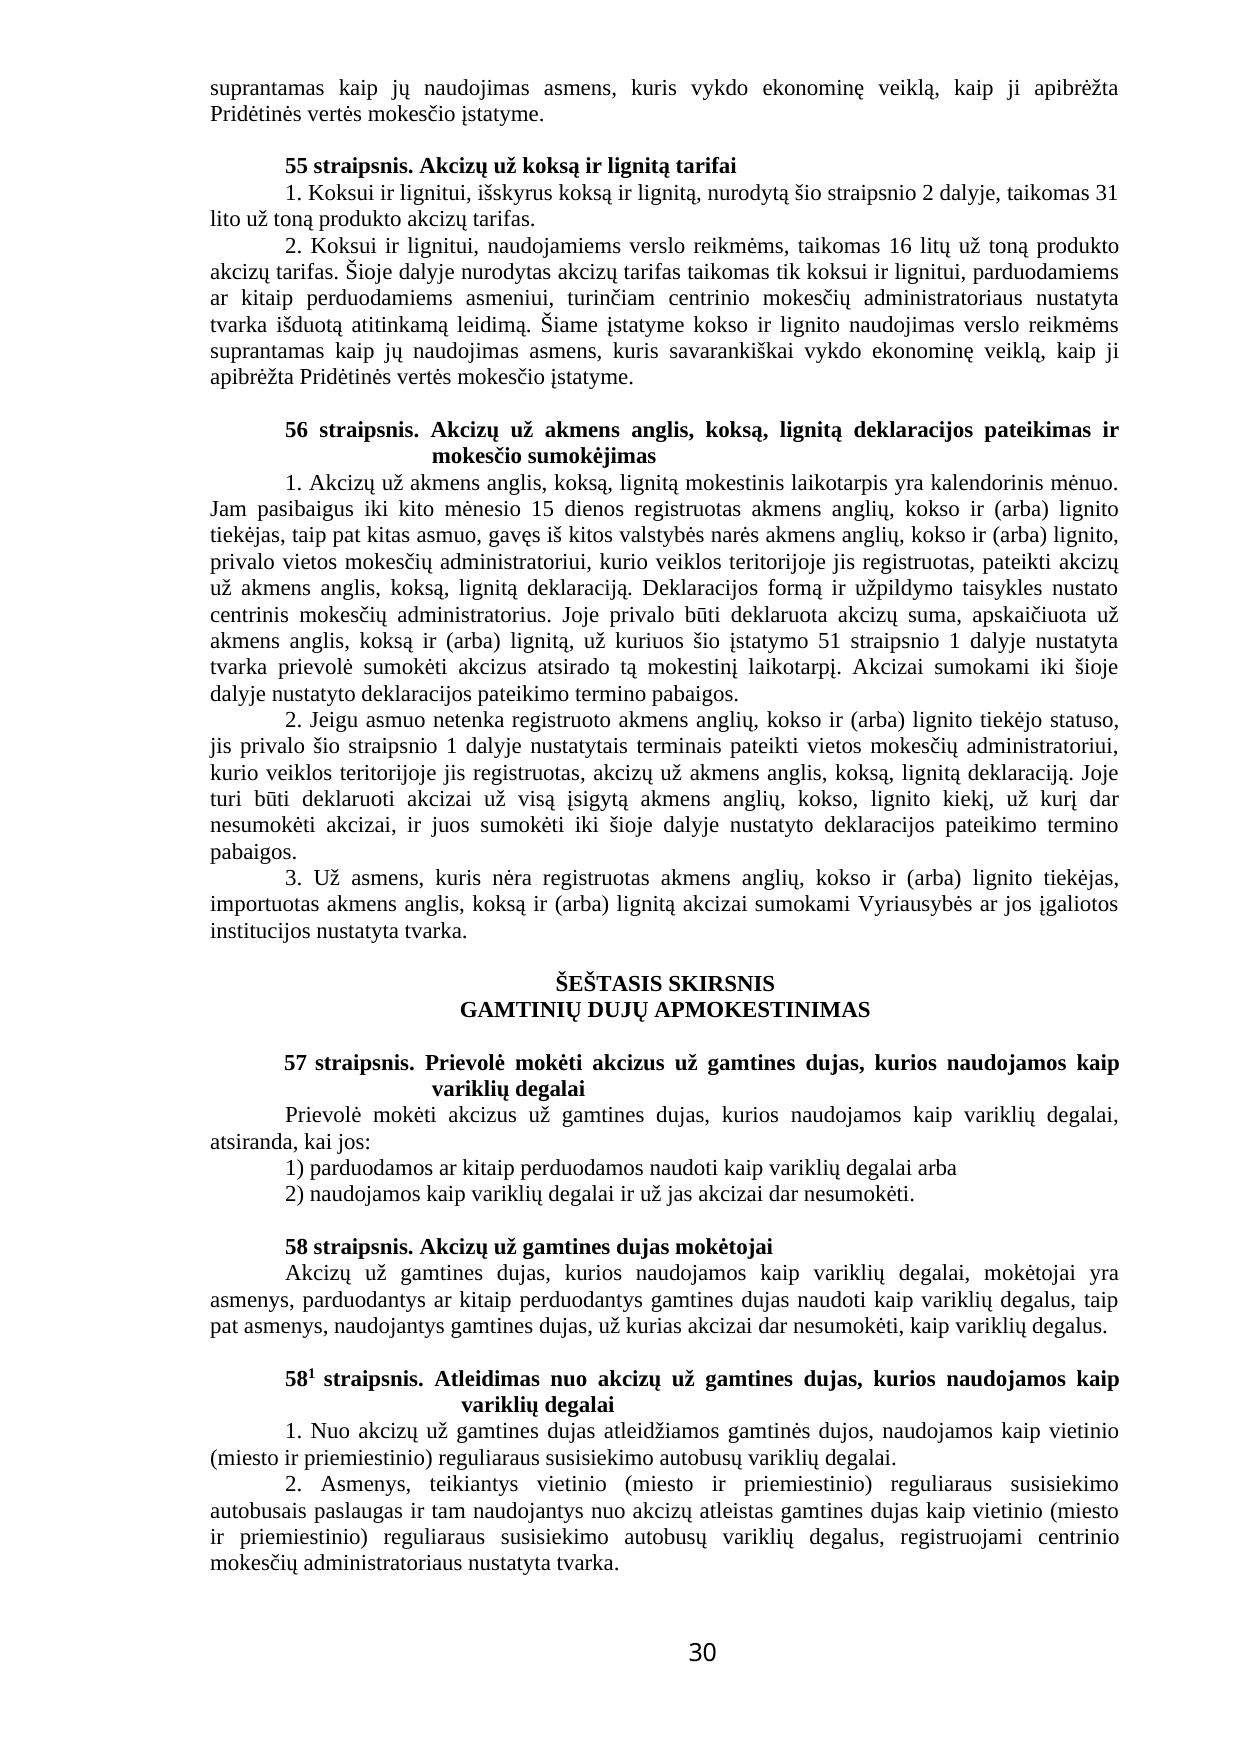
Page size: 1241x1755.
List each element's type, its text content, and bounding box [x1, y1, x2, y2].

text GAMTINIŲ DUJŲ APMOKESTINIMAS [210, 996, 1120, 1022]
text Akcizų už gamtines dujas, kurios naudojamos kaip variklių degalai, mokėtojai yra asmenys, parduodantys ar kitaip perduodantys gamtines dujas naudoti kaip variklių degalus, taip pat asmenys, naudojantys gamtines dujas, už kurias akcizai dar nesumokėti, kaip variklių degalus. [210, 1259, 1120, 1338]
text ŠEŠTASIS SKIRSNIS [210, 969, 1120, 996]
text 2) naudojamos kaip variklių degalai ir už jas akcizai dar nesumokėti. [210, 1180, 1120, 1207]
text 55 straipsnis. Akcizų už koksą ir lignitą tarifai [210, 153, 1120, 179]
text 3. Už asmens, kuris nėra registruotas akmens anglių, kokso ir (arba) lignito tiekėjas, importuotas akmens anglis, koksą ir (arba) lignitą akcizai sumokami Vyriausybės ar jos įgaliotos institucijos nustatyta tvarka. [210, 864, 1120, 943]
text 581 straipsnis. Atleidimas nuo akcizų už gamtines dujas, kurios naudojamos kaip variklių degalai [285, 1365, 1120, 1418]
text 2. Koksui ir lignitui, naudojamiems verslo reikmėms, taikomas 16 litų už toną produkto akcizų tarifas. Šioje dalyje nurodytas akcizų tarifas taikomas tik koksui ir lignitui, parduodamiems ar kitaip perduodamiems asmeniui, turinčiam centrinio mokesčių administratoriaus nustatyta tvarka išduotą atitinkamą leidimą. Šiame įstatyme kokso ir lignito naudojimas verslo reikmėms suprantamas kaip jų naudojimas asmens, kuris savarankiškai vykdo ekonominę veiklą, kaip ji apibrėžta Pridėtinės vertės mokesčio įstatyme. [210, 232, 1120, 390]
text 2. Jeigu asmuo netenka registruoto akmens anglių, kokso ir (arba) lignito tiekėjo statuso, jis privalo šio straipsnio 1 dalyje nustatytais terminais pateikti vietos mokesčių administratoriui, kurio veiklos teritorijoje jis registruotas, akcizų už akmens anglis, koksą, lignitą deklaraciją. Joje turi būti deklaruoti akcizai už visą įsigytą akmens anglių, kokso, lignito kiekį, už kurį dar nesumokėti akcizai, ir juos sumokėti iki šioje dalyje nustatyto deklaracijos pateikimo termino pabaigos. [210, 706, 1120, 864]
text 58 straipsnis. Akcizų už gamtines dujas mokėtojai [210, 1233, 1120, 1259]
text 1. Akcizų už akmens anglis, koksą, lignitą mokestinis laikotarpis yra kalendorinis mėnuo. Jam pasibaigus iki kito mėnesio 15 dienos registruotas akmens anglių, kokso ir (arba) lignito tiekėjas, taip pat kitas asmuo, gavęs iš kitos valstybės narės akmens anglių, kokso ir (arba) lignito, privalo vietos mokesčių administratoriui, kurio veiklos teritorijoje jis registruotas, pateikti akcizų už akmens anglis, koksą, lignitą deklaraciją. Deklaracijos formą ir užpildymo taisykles nustato centrinis mokesčių administratorius. Joje privalo būti deklaruota akcizų suma, apskaičiuota už akmens anglis, koksą ir (arba) lignitą, už kuriuos šio įstatymo 51 straipsnio 1 dalyje nustatyta tvarka prievolė sumokėti akcizus atsirado tą mokestinį laikotarpį. Akcizai sumokami iki šioje dalyje nustatyto deklaracijos pateikimo termino pabaigos. [210, 469, 1120, 706]
text Prievolė mokėti akcizus už gamtines dujas, kurios naudojamos kaip variklių degalai, atsiranda, kai jos: [210, 1101, 1120, 1154]
text 1) parduodamos ar kitaip perduodamos naudoti kaip variklių degalai arba [210, 1154, 1120, 1180]
text suprantamas kaip jų naudojimas asmens, kuris vykdo ekonominę veiklą, kaip ji apibrėžta Pridėtinės vertės mokesčio įstatyme. [210, 73, 1120, 126]
text 56 straipsnis. Akcizų už akmens anglis, koksą, lignitą deklaracijos pateikimas ir mokesčio sumokėjimas [285, 416, 1120, 469]
text 1. Koksui ir lignitui, išskyrus koksą ir lignitą, nurodytą šio straipsnio 2 dalyje, taikomas 31 lito už toną produkto akcizų tarifas. [210, 179, 1120, 232]
text 57 straipsnis. Prievolė mokėti akcizus už gamtines dujas, kurios naudojamos kaip variklių degalai [284, 1049, 1120, 1101]
text 1. Nuo akcizų už gamtines dujas atleidžiamos gamtinės dujos, naudojamos kaip vietinio (miesto ir priemiestinio) reguliaraus susisiekimo autobusų variklių degalai. [210, 1418, 1120, 1470]
text 2. Asmenys, teikiantys vietinio (miesto ir priemiestinio) reguliaraus susisiekimo autobusais paslaugas ir tam naudojantys nuo akcizų atleistas gamtines dujas kaip vietinio (miesto ir priemiestinio) reguliaraus susisiekimo autobusų variklių degalus, registruojami centrinio mokesčių administratoriaus nustatyta tvarka. [210, 1470, 1120, 1576]
